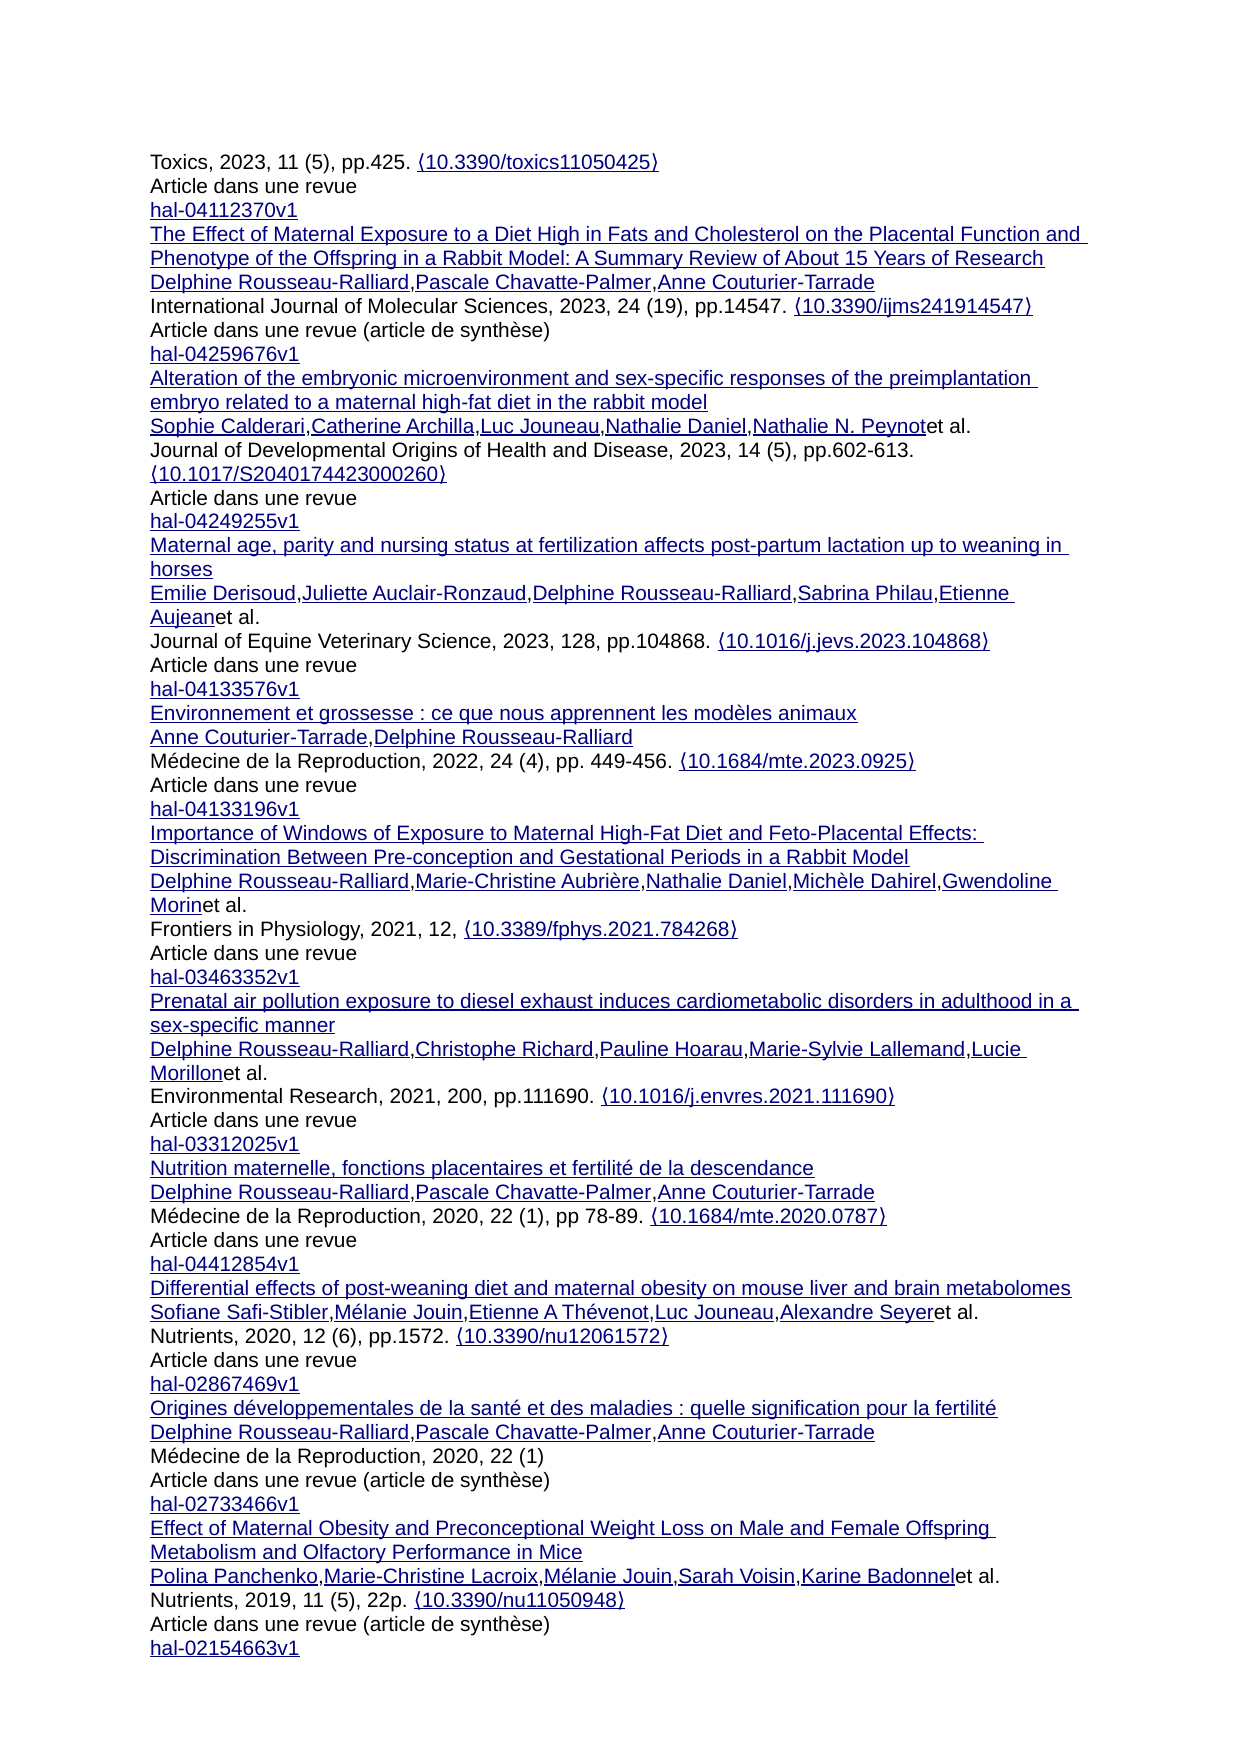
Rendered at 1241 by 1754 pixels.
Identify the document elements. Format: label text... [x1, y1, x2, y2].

table_cell Effect of Maternal Obesity and Preconceptional Weight Loss on Male and Female Offspring Metabolism and Olfactory Performance in Mice Polina Panchenko,Marie-Christine Lacroix,Mélanie Jouin,Sarah Voisin,Karine Badonnelet al. Nutrients, 2019, 11 (5), 22p. ⟨10.3390/nu11050948⟩ Article dans une revue (article de synthèse) hal-02154663v1 [150, 1516, 1090, 1659]
table_cell Nutrition maternelle, fonctions placentaires et fertilité de la descendance Delphine Rousseau-Ralliard,Pascale Chavatte-Palmer,Anne Couturier-Tarrade Médecine de la Reproduction, 2020, 22 (1), pp 78-89. ⟨10.1684/mte.2020.0787⟩ Article dans une revue hal-04412854v1 [150, 1156, 1090, 1276]
table_cell Alteration of the embryonic microenvironment and sex-specific responses of the preimplantation embryo related to a maternal high-fat diet in the rabbit model Sophie Calderari,Catherine Archilla,Luc Jouneau,Nathalie Daniel,Nathalie N. Peynotet al. Journal of Developmental Origins of Health and Disease, 2023, 14 (5), pp.602-613. ⟨10.1017/S2040174423000260⟩ Article dans une revue hal-04249255v1 [150, 366, 1090, 533]
table_cell Importance of Windows of Exposure to Maternal High-Fat Diet and Feto-Placental Effects: Discrimination Between Pre-conception and Gestational Periods in a Rabbit Model Delphine Rousseau-Ralliard,Marie-Christine Aubrière,Nathalie Daniel,Michèle Dahirel,Gwendoline Morinet al. Frontiers in Physiology, 2021, 12, ⟨10.3389/fphys.2021.784268⟩ Article dans une revue hal-03463352v1 [150, 821, 1090, 988]
table_cell Prenatal air pollution exposure to diesel exhaust induces cardiometabolic disorders in adulthood in a sex-specific manner Delphine Rousseau-Ralliard,Christophe Richard,Pauline Hoarau,Marie-Sylvie Lallemand,Lucie Morillonet al. Environmental Research, 2021, 200, pp.111690. ⟨10.1016/j.envres.2021.111690⟩ Article dans une revue hal-03312025v1 [150, 989, 1090, 1156]
table_cell Environnement et grossesse : ce que nous apprennent les modèles animaux Anne Couturier-Tarrade,Delphine Rousseau-Ralliard Médecine de la Reproduction, 2022, 24 (4), pp. 449-456. ⟨10.1684/mte.2023.0925⟩ Article dans une revue hal-04133196v1 [150, 701, 1090, 821]
table_cell The Effect of Maternal Exposure to a Diet High in Fats and Cholesterol on the Placental Function and Phenotype of the Offspring in a Rabbit Model: A Summary Review of About 15 Years of Research Delphine Rousseau-Ralliard,Pascale Chavatte-Palmer,Anne Couturier-Tarrade International Journal of Molecular Sciences, 2023, 24 (19), pp.14547. ⟨10.3390/ijms241914547⟩ Article dans une revue (article de synthèse) hal-04259676v1 [150, 222, 1090, 366]
table_cell Maternal age, parity and nursing status at fertilization affects post-partum lactation up to weaning in horses Emilie Derisoud,Juliette Auclair-Ronzaud,Delphine Rousseau-Ralliard,Sabrina Philau,Etienne Aujeanet al. Journal of Equine Veterinary Science, 2023, 128, pp.104868. ⟨10.1016/j.jevs.2023.104868⟩ Article dans une revue hal-04133576v1 [150, 533, 1090, 701]
table_cell Toxics, 2023, 11 (5), pp.425. ⟨10.3390/toxics11050425⟩ Article dans une revue hal-04112370v1 [150, 150, 1090, 222]
table_cell Origines développementales de la santé et des maladies : quelle signification pour la fertilité Delphine Rousseau-Ralliard,Pascale Chavatte-Palmer,Anne Couturier-Tarrade Médecine de la Reproduction, 2020, 22 (1) Article dans une revue (article de synthèse) hal-02733466v1 [150, 1396, 1090, 1516]
table_cell Differential effects of post-weaning diet and maternal obesity on mouse liver and brain metabolomes Sofiane Safi-Stibler,Mélanie Jouin,Etienne A Thévenot,Luc Jouneau,Alexandre Seyeret al. Nutrients, 2020, 12 (6), pp.1572. ⟨10.3390/nu12061572⟩ Article dans une revue hal-02867469v1 [150, 1276, 1090, 1396]
